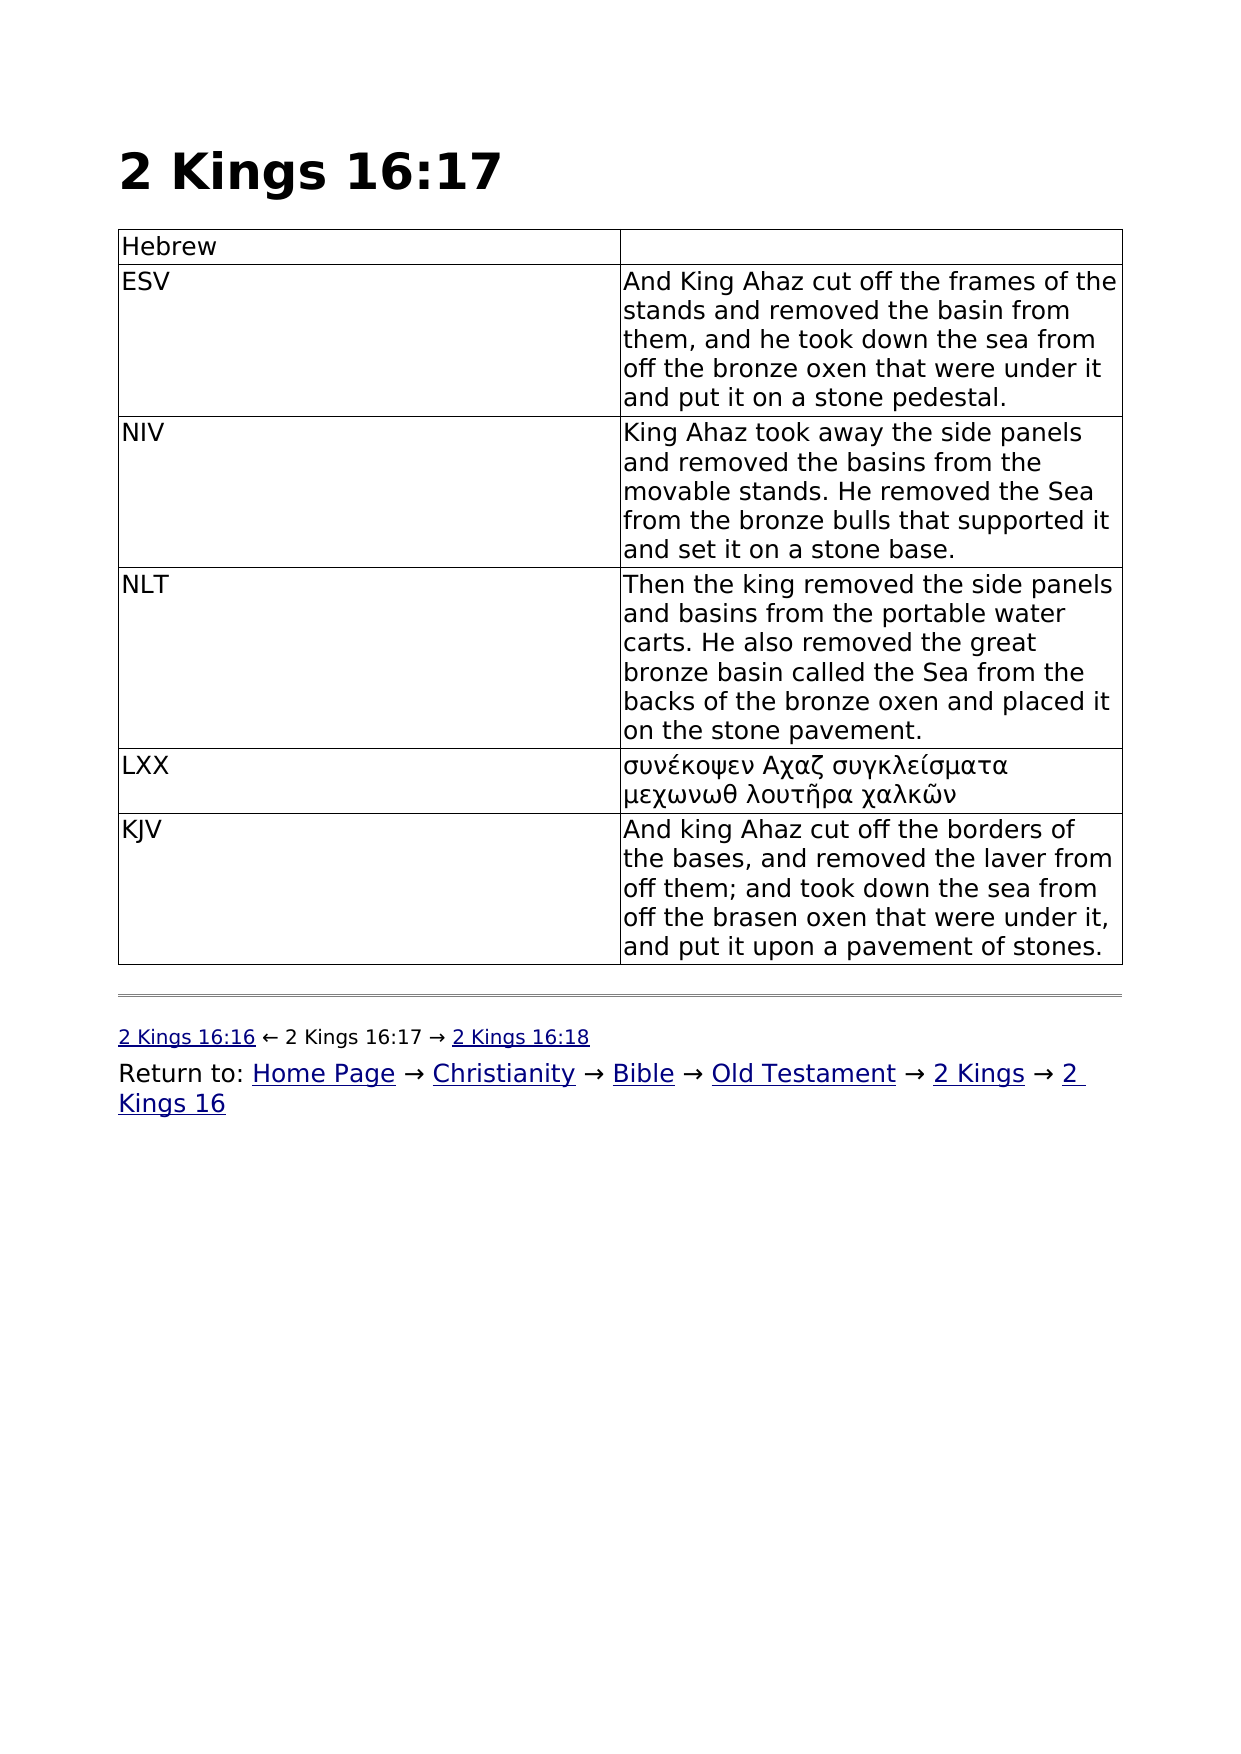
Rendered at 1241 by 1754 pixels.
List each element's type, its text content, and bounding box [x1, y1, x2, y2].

subtitle 2 Kings 16:17 [118, 143, 1122, 201]
text 2 Kings 16:16 ← 2 Kings 16:17 → 2 Kings 16:18 [118, 1026, 1122, 1059]
table_header Hebrew [119, 230, 620, 264]
table_cell And king Ahaz cut off the borders of the bases, and removed the laver from off them; and took down the sea from off the brasen oxen that were under it, and put it upon a pavement of stones. [621, 814, 1122, 964]
table_cell ESV [119, 265, 620, 416]
table_header [621, 230, 1122, 264]
table_cell King Ahaz took away the side panels and removed the basins from the movable stands. He removed the Sea from the bronze bulls that supported it and set it on a stone base. [621, 417, 1122, 567]
table_cell KJV [119, 814, 620, 964]
table_cell συνέκοψεν Αχαζ συγκλείσματα μεχωνωθ λουτῆρα χαλκῶν [621, 749, 1122, 812]
table_cell NIV [119, 417, 620, 567]
table_cell And King Ahaz cut off the frames of the stands and removed the basin from them, and he took down the sea from off the bronze oxen that were under it and put it on a stone pedestal. [621, 265, 1122, 416]
table_cell Then the king removed the side panels and basins from the portable water carts. He also removed the great bronze basin called the Sea from the backs of the bronze oxen and placed it on the stone pavement. [621, 568, 1122, 748]
text Return to: Home Page → Christianity → Bible → Old Testament → 2 Kings → 2 Kings 16 [118, 1059, 1122, 1118]
table_cell NLT [119, 568, 620, 748]
table_cell LXX [119, 749, 620, 812]
